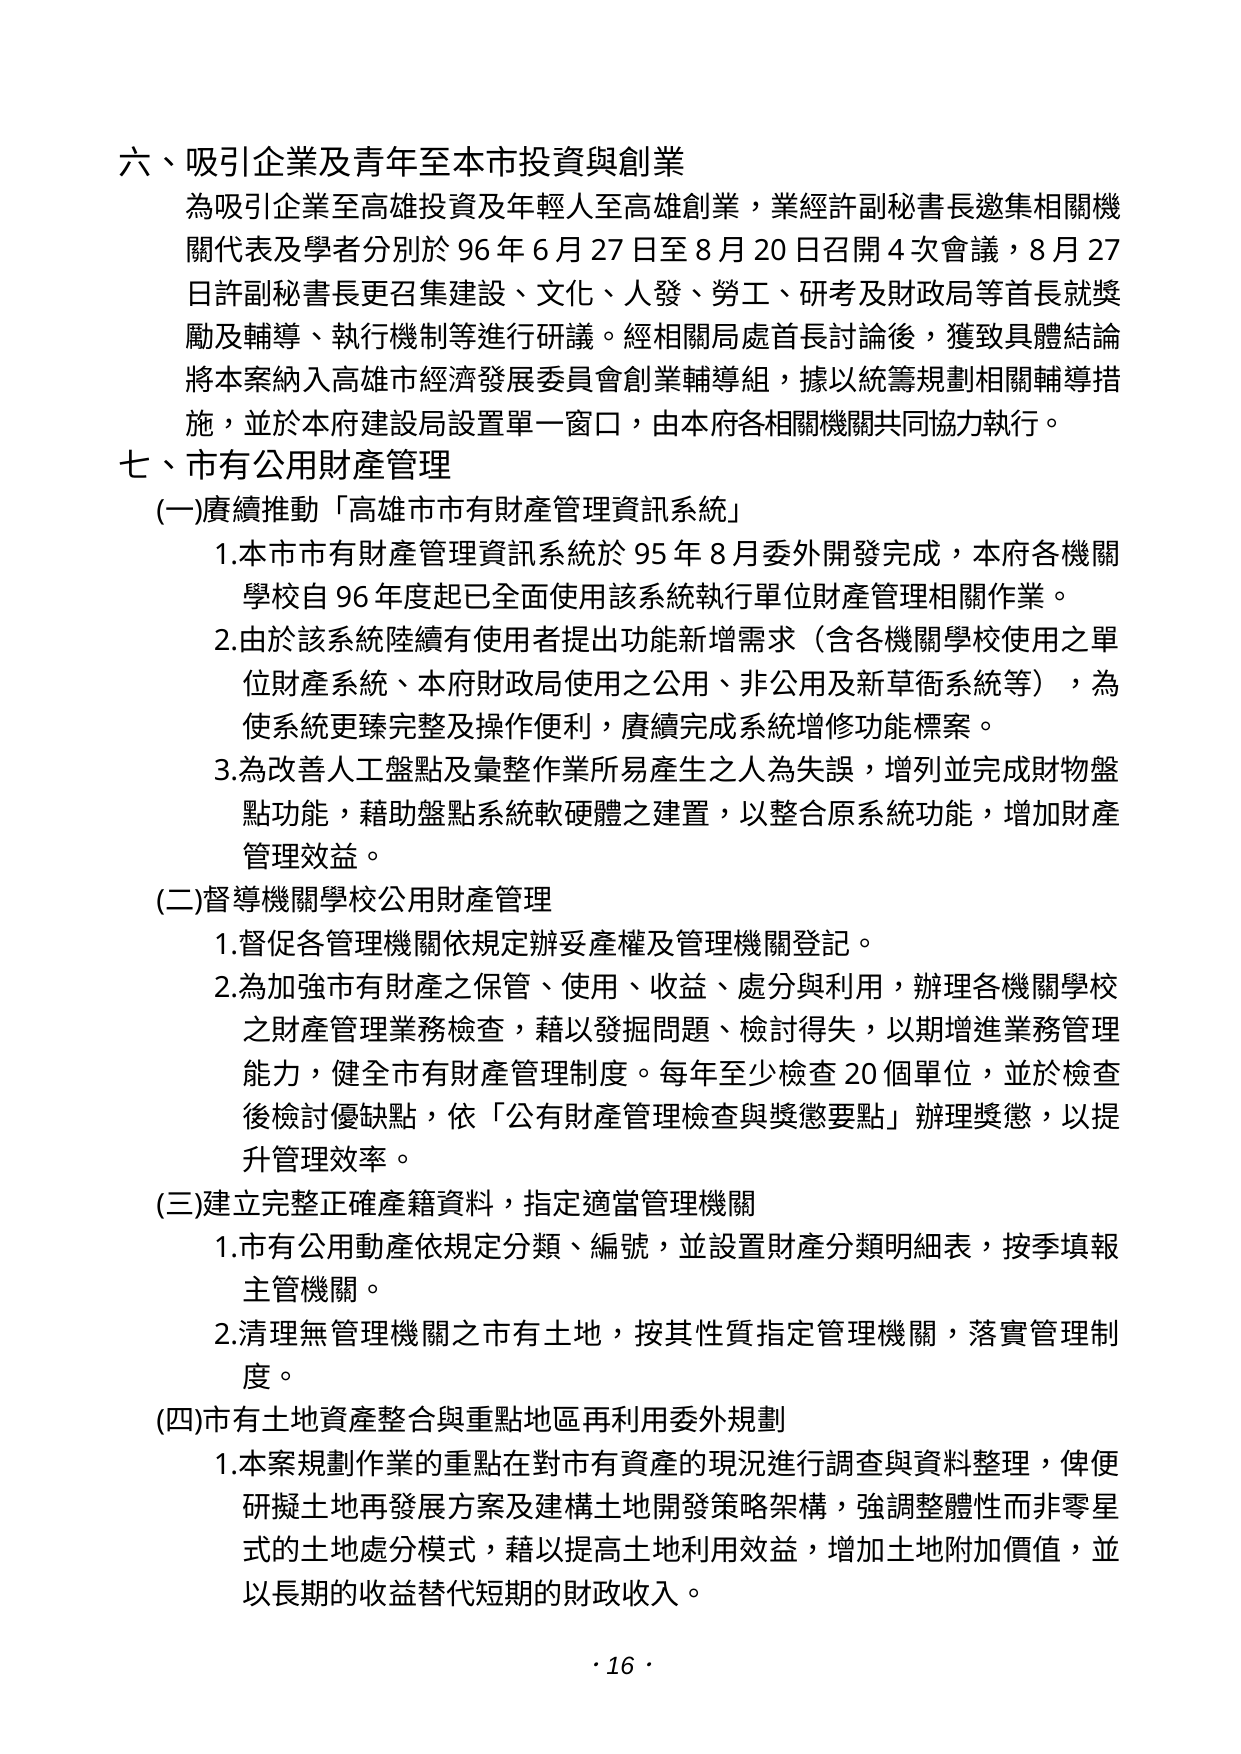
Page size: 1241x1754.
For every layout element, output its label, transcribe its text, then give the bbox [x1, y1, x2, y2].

text 2.為加強市有財產之保管、使用、收益、處分與利用，辦理各機關學校之財產管理業務檢查，藉以發掘問題、檢討得失，以期增進業務管理能力，健全市有財產管理制度。每年至少檢查20個單位，並於檢查後檢討優缺點，依「公有財產管理檢查與獎懲要點」辦理獎懲，以提升管理效率。 [213, 963, 1121, 1179]
text 六、吸引企業及青年至本市投資與創業 [119, 139, 1121, 183]
text (三)建立完整正確產籍資料，指定適當管理機關 [156, 1179, 1121, 1223]
text 1.本市市有財產管理資訊系統於95年8月委外開發完成，本府各機關學校自96年度起已全面使用該系統執行單位財產管理相關作業。 [213, 529, 1121, 616]
text 3.為改善人工盤點及彙整作業所易產生之人為失誤，增列並完成財物盤點功能，藉助盤點系統軟硬體之建置，以整合原系統功能，增加財產管理效益。 [213, 746, 1121, 876]
text 1.本案規劃作業的重點在對市有資產的現況進行調查與資料整理，俾便研擬土地再發展方案及建構土地開發策略架構，強調整體性而非零星式的土地處分模式，藉以提高土地利用效益，增加土地附加價值，並以長期的收益替代短期的財政收入。 [213, 1439, 1121, 1613]
text (二)督導機關學校公用財產管理 [156, 876, 1121, 919]
text 1.市有公用動產依規定分類、編號，並設置財產分類明細表，按季填報主管機關。 [213, 1223, 1121, 1309]
text (一)賡續推動「高雄市市有財產管理資訊系統」 [156, 486, 1121, 529]
text 2.清理無管理機關之市有土地，按其性質指定管理機關，落實管理制度。 [213, 1309, 1121, 1396]
text 1.督促各管理機關依規定辦妥產權及管理機關登記。 [213, 919, 1121, 963]
text 七、市有公用財產管理 [119, 443, 1121, 486]
text 為吸引企業至高雄投資及年輕人至高雄創業，業經許副秘書長邀集相關機關代表及學者分別於96年6月27日至8月20日召開4次會議，8月27日許副秘書長更召集建設、文化、人發、勞工、研考及財政局等首長就獎勵及輔導、執行機制等進行研議。經相關局處首長討論後，獲致具體結論將本案納入高雄市經濟發展委員會創業輔導組，據以統籌規劃相關輔導措施，並於本府建設局設置單一窗口，由本府各相關機關共同協力執行。 [185, 183, 1121, 443]
text (四)市有土地資產整合與重點地區再利用委外規劃 [156, 1396, 1121, 1439]
text 2.由於該系統陸續有使用者提出功能新增需求（含各機關學校使用之單位財產系統、本府財政局使用之公用、非公用及新草衙系統等），為使系統更臻完整及操作便利，賡續完成系統增修功能標案。 [213, 616, 1121, 746]
